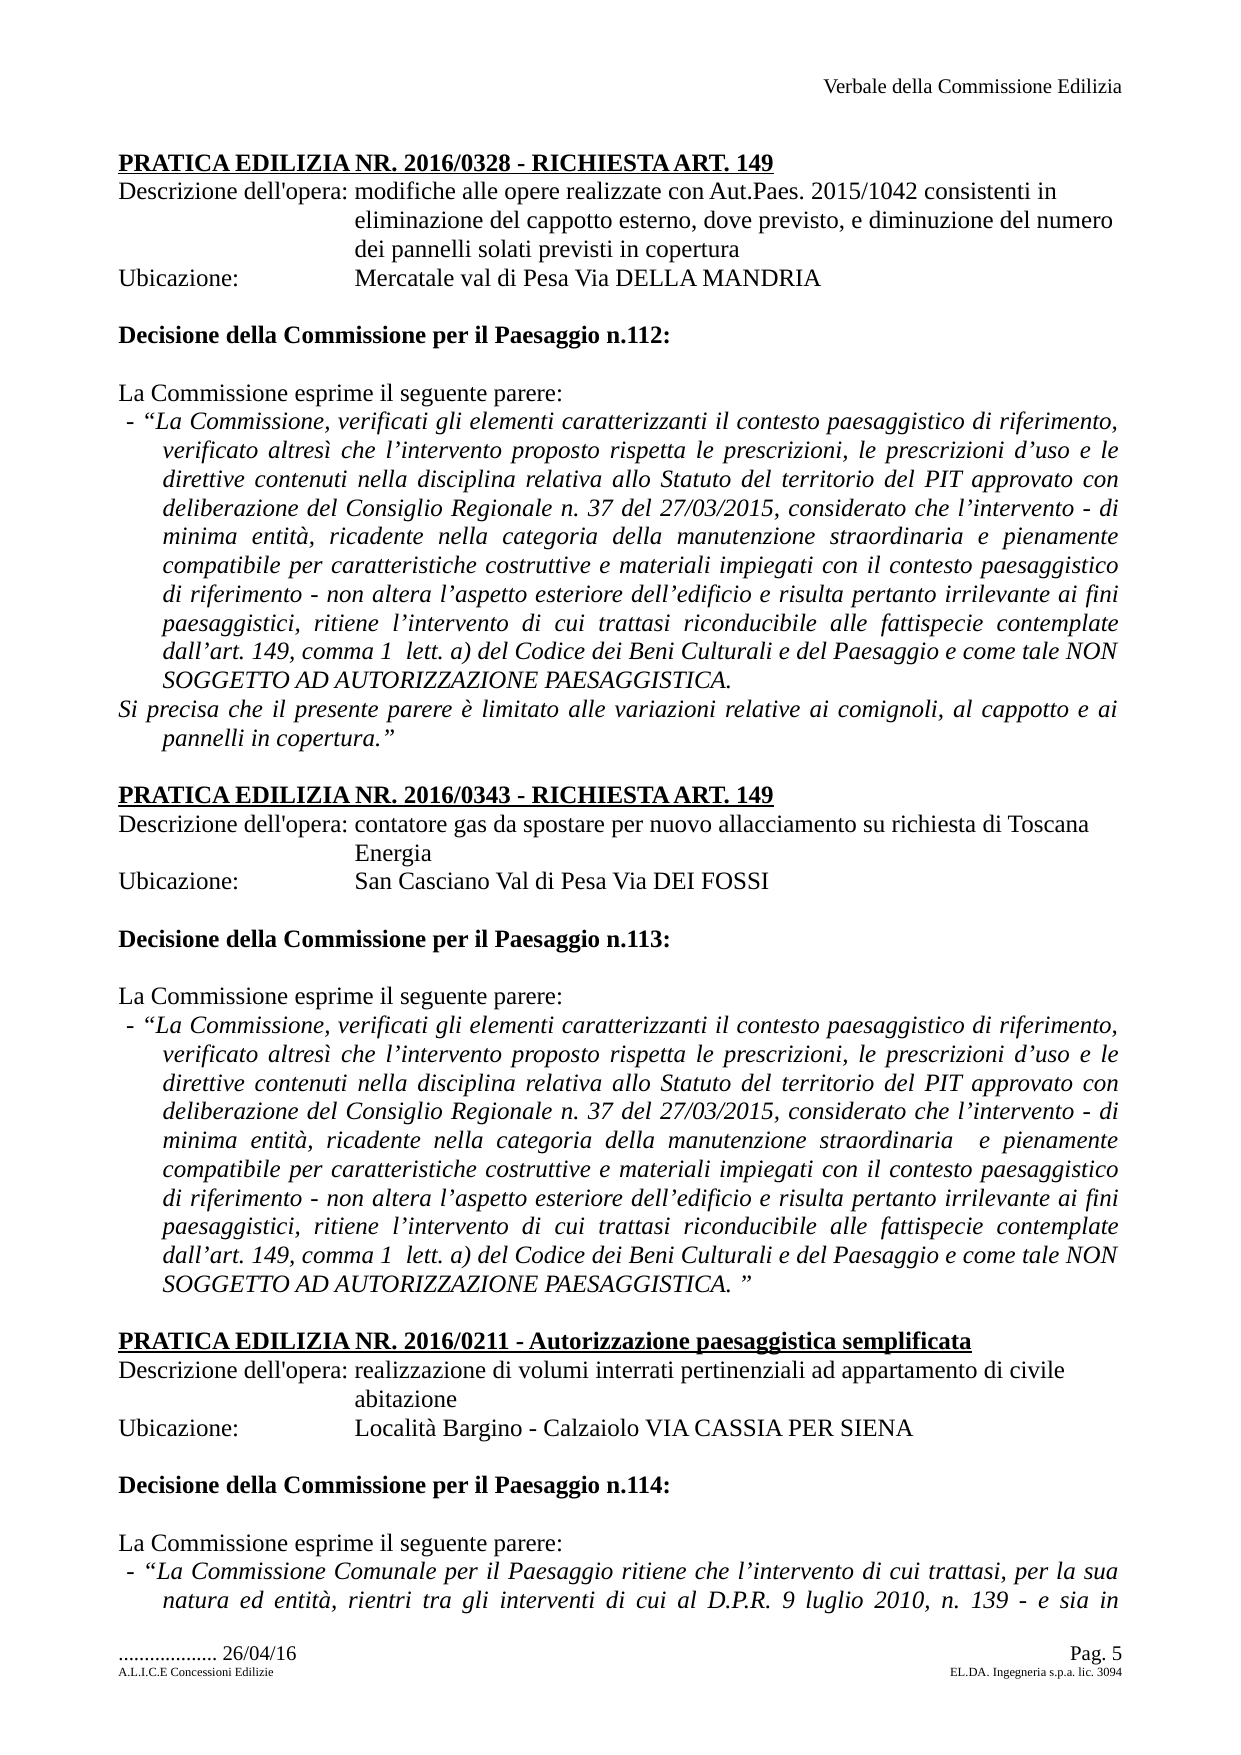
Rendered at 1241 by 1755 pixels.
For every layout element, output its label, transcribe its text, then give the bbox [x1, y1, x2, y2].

text La Commissione esprime il seguente parere: [118, 981, 1122, 1010]
text La Commissione esprime il seguente parere: [118, 1528, 1122, 1556]
text Ubicazione: Mercatale val di Pesa Via DELLA MANDRIA [118, 263, 1122, 291]
text Descrizione dell'opera: modifiche alle opere realizzate con Aut.Paes. 2015/1042 consistenti in eliminazione del cappotto esterno, dove previsto, e diminuzione del numero dei pannelli solati previsti in copertura [118, 176, 1122, 263]
text Decisione della Commissione per il Paesaggio n.114: [118, 1470, 1122, 1499]
text PRATICA EDILIZIA NR. 2016/0343 - RICHIESTA ART. 149 [118, 780, 1122, 809]
text Ubicazione: San Casciano Val di Pesa Via DEI FOSSI [118, 866, 1122, 895]
text Ubicazione: Località Bargino - Calzaiolo VIA CASSIA PER SIENA [118, 1413, 1122, 1441]
text - “La Commissione Comunale per il Paesaggio ritiene che l’intervento di cui trattasi, per la sua natura ed entità, rientri tra gli interventi di cui al D.P.R. 9 luglio 2010, n. 139 - e sia in [118, 1556, 1122, 1614]
text Descrizione dell'opera: contatore gas da spostare per nuovo allacciamento su richiesta di Toscana Energia [118, 809, 1122, 866]
text Si precisa che il presente parere è limitato alle variazioni relative ai comignoli, al cappotto e ai pannelli in copertura.” [118, 694, 1122, 751]
text PRATICA EDILIZIA NR. 2016/0328 - RICHIESTA ART. 149 [118, 148, 1122, 176]
text Descrizione dell'opera: realizzazione di volumi interrati pertinenziali ad appartamento di civile abitazione [118, 1355, 1122, 1413]
text Decisione della Commissione per il Paesaggio n.113: [118, 924, 1122, 953]
text Decisione della Commissione per il Paesaggio n.112: [118, 320, 1122, 349]
text PRATICA EDILIZIA NR. 2016/0211 - Autorizzazione paesaggistica semplificata [118, 1326, 1122, 1355]
text - “La Commissione, verificati gli elementi caratterizzanti il contesto paesaggistico di riferimento, verificato altresì che l’intervento proposto rispetta le prescrizioni, le prescrizioni d’uso e le direttive contenuti nella disciplina relativa allo Statuto del territorio del PIT approvato con deliberazione del Consiglio Regionale n. 37 del 27/03/2015, considerato che l’intervento - di minima entità, ricadente nella categoria della manutenzione straordinaria e pienamente compatibile per caratteristiche costruttive e materiali impiegati con il contesto paesaggistico di riferimento - non altera l’aspetto esteriore dell’edificio e risulta pertanto irrilevante ai fini paesaggistici, ritiene l’intervento di cui trattasi riconducibile alle fattispecie contemplate dall’art. 149, comma 1 lett. a) del Codice dei Beni Culturali e del Paesaggio e come tale NON SOGGETTO AD AUTORIZZAZIONE PAESAGGISTICA. [118, 406, 1122, 694]
text - “La Commissione, verificati gli elementi caratterizzanti il contesto paesaggistico di riferimento, verificato altresì che l’intervento proposto rispetta le prescrizioni, le prescrizioni d’uso e le direttive contenuti nella disciplina relativa allo Statuto del territorio del PIT approvato con deliberazione del Consiglio Regionale n. 37 del 27/03/2015, considerato che l’intervento - di minima entità, ricadente nella categoria della manutenzione straordinaria e pienamente compatibile per caratteristiche costruttive e materiali impiegati con il contesto paesaggistico di riferimento - non altera l’aspetto esteriore dell’edificio e risulta pertanto irrilevante ai fini paesaggistici, ritiene l’intervento di cui trattasi riconducibile alle fattispecie contemplate dall’art. 149, comma 1 lett. a) del Codice dei Beni Culturali e del Paesaggio e come tale NON SOGGETTO AD AUTORIZZAZIONE PAESAGGISTICA. ” [118, 1010, 1122, 1298]
text La Commissione esprime il seguente parere: [118, 378, 1122, 406]
